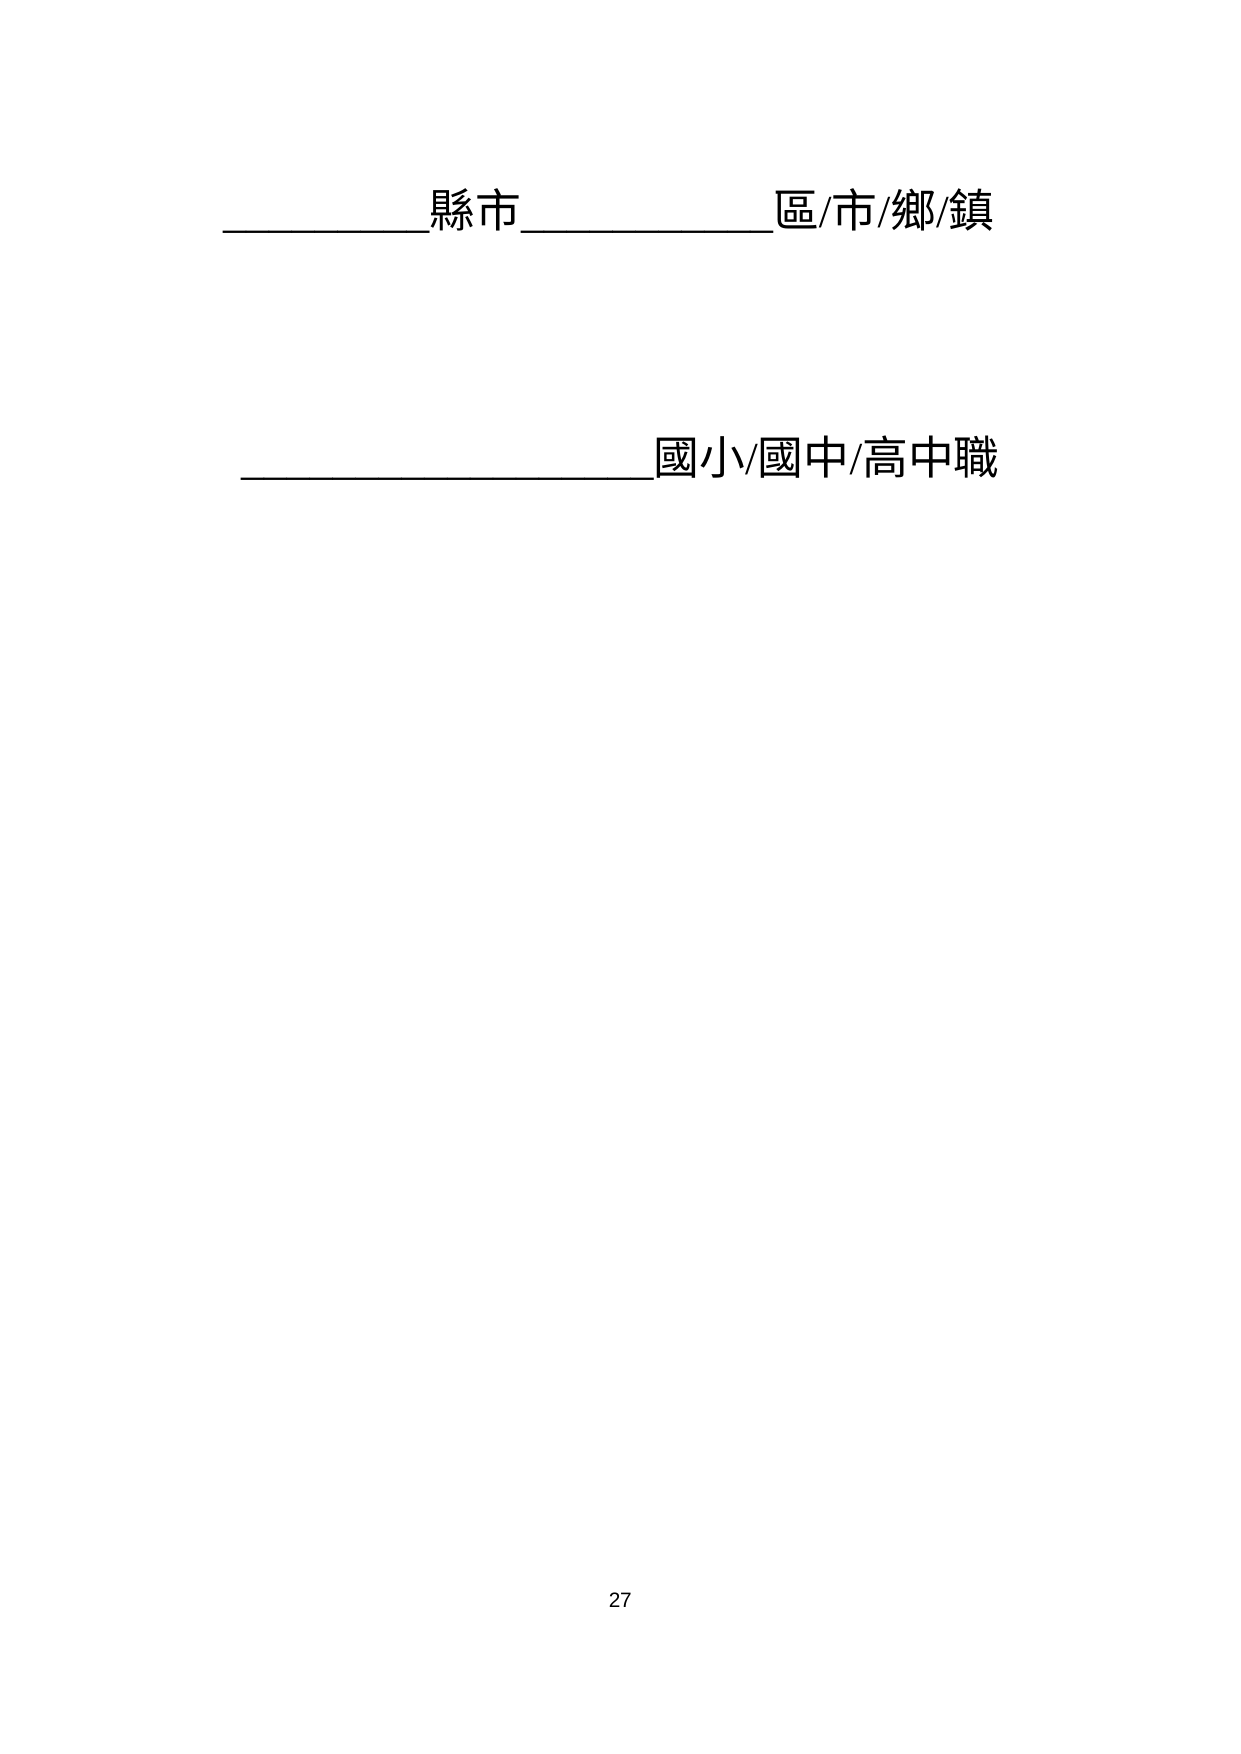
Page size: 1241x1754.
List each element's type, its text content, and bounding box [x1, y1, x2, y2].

text __________________國小/國中/高中職 [118, 381, 1122, 506]
text _________縣市___________區/市/鄉/鎮 [118, 134, 1122, 259]
